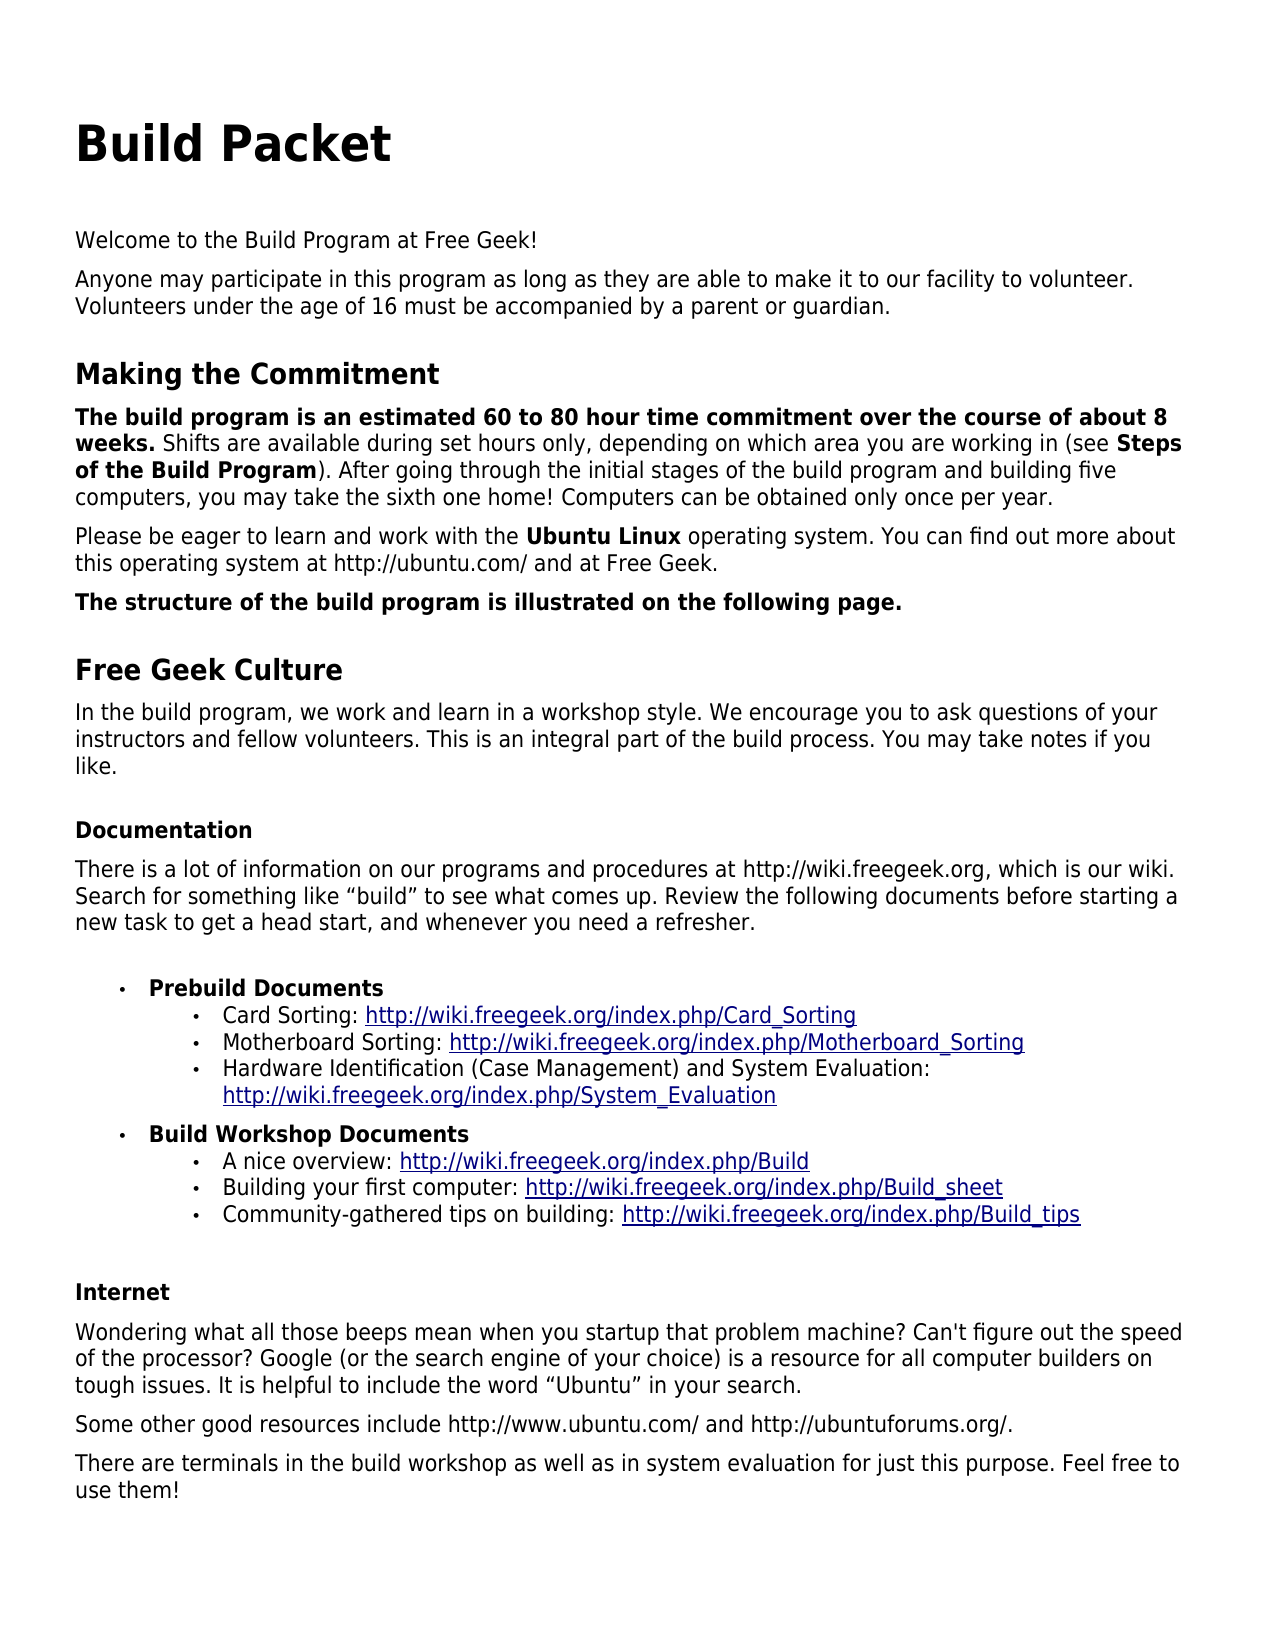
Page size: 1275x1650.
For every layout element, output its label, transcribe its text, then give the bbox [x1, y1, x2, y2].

list Community-gathered tips on building: http://wiki.freegeek.org/index.php/Build_tips [193, 1201, 1200, 1228]
subtitle Free Geek Culture [75, 653, 1200, 687]
text Anyone may participate in this program as long as they are able to make it to our facility to volunteer. Volunteers under the age of 16 must be accompanied by a parent or guardian. [75, 267, 1200, 320]
text There are terminals in the build workshop as well as in system evaluation for just this purpose. Feel free to use them! [75, 1450, 1200, 1504]
list Building your first computer: http://wiki.freegeek.org/index.php/Build_sheet [193, 1174, 1200, 1201]
subtitle Build Packet [75, 115, 1200, 173]
list Prebuild Documents [119, 975, 1200, 1002]
list Build Workshop Documents [119, 1121, 1200, 1148]
text Please be eager to learn and work with the Ubuntu Linux operating system. You can find out more about this operating system at http://ubuntu.com/ and at Free Geek. [75, 523, 1200, 576]
subtitle Making the Commitment [75, 357, 1200, 391]
list Card Sorting: http://wiki.freegeek.org/index.php/Card_Sorting [193, 1002, 1200, 1029]
text Welcome to the Build Program at Free Geek! [75, 227, 1200, 254]
text There is a lot of information on our programs and procedures at http://wiki.freegeek.org, which is our wiki. Search for something like “build” to see what comes up. Review the following documents before starting a new task to get a head start, and whenever you need a refresher. [75, 856, 1200, 936]
text The structure of the build program is illustrated on the following page. [75, 589, 1200, 616]
subtitle Documentation [75, 817, 1200, 844]
text Wondering what all those beeps mean when you startup that problem machine? Can't figure out the speed of the processor? Google (or the search engine of your choice) is a resource for all computer builders on tough issues. It is helpful to include the word “Ubuntu” in your search. [75, 1319, 1200, 1399]
text Some other good resources include http://www.ubuntu.com/ and http://ubuntuforums.org/. [75, 1411, 1200, 1438]
text In the build program, we work and learn in a workshop style. We encourage you to ask questions of your instructors and fellow volunteers. This is an integral part of the build process. You may take notes if you like. [75, 699, 1200, 779]
text The build program is an estimated 60 to 80 hour time commitment over the course of about 8 weeks. Shifts are available during set hours only, depending on which area you are working in (see Steps of the Build Program). After going through the initial stages of the build program and building five computers, you may take the sixth one home! Computers can be obtained only once per year. [75, 404, 1200, 511]
text Internet [75, 1279, 1200, 1306]
list Motherboard Sorting: http://wiki.freegeek.org/index.php/Motherboard_Sorting [193, 1029, 1200, 1055]
list Hardware Identification (Case Management) and System Evaluation: http://wiki.freegeek.org/index.php/System_Evaluation [193, 1055, 1200, 1109]
list A nice overview: http://wiki.freegeek.org/index.php/Build [193, 1148, 1200, 1174]
